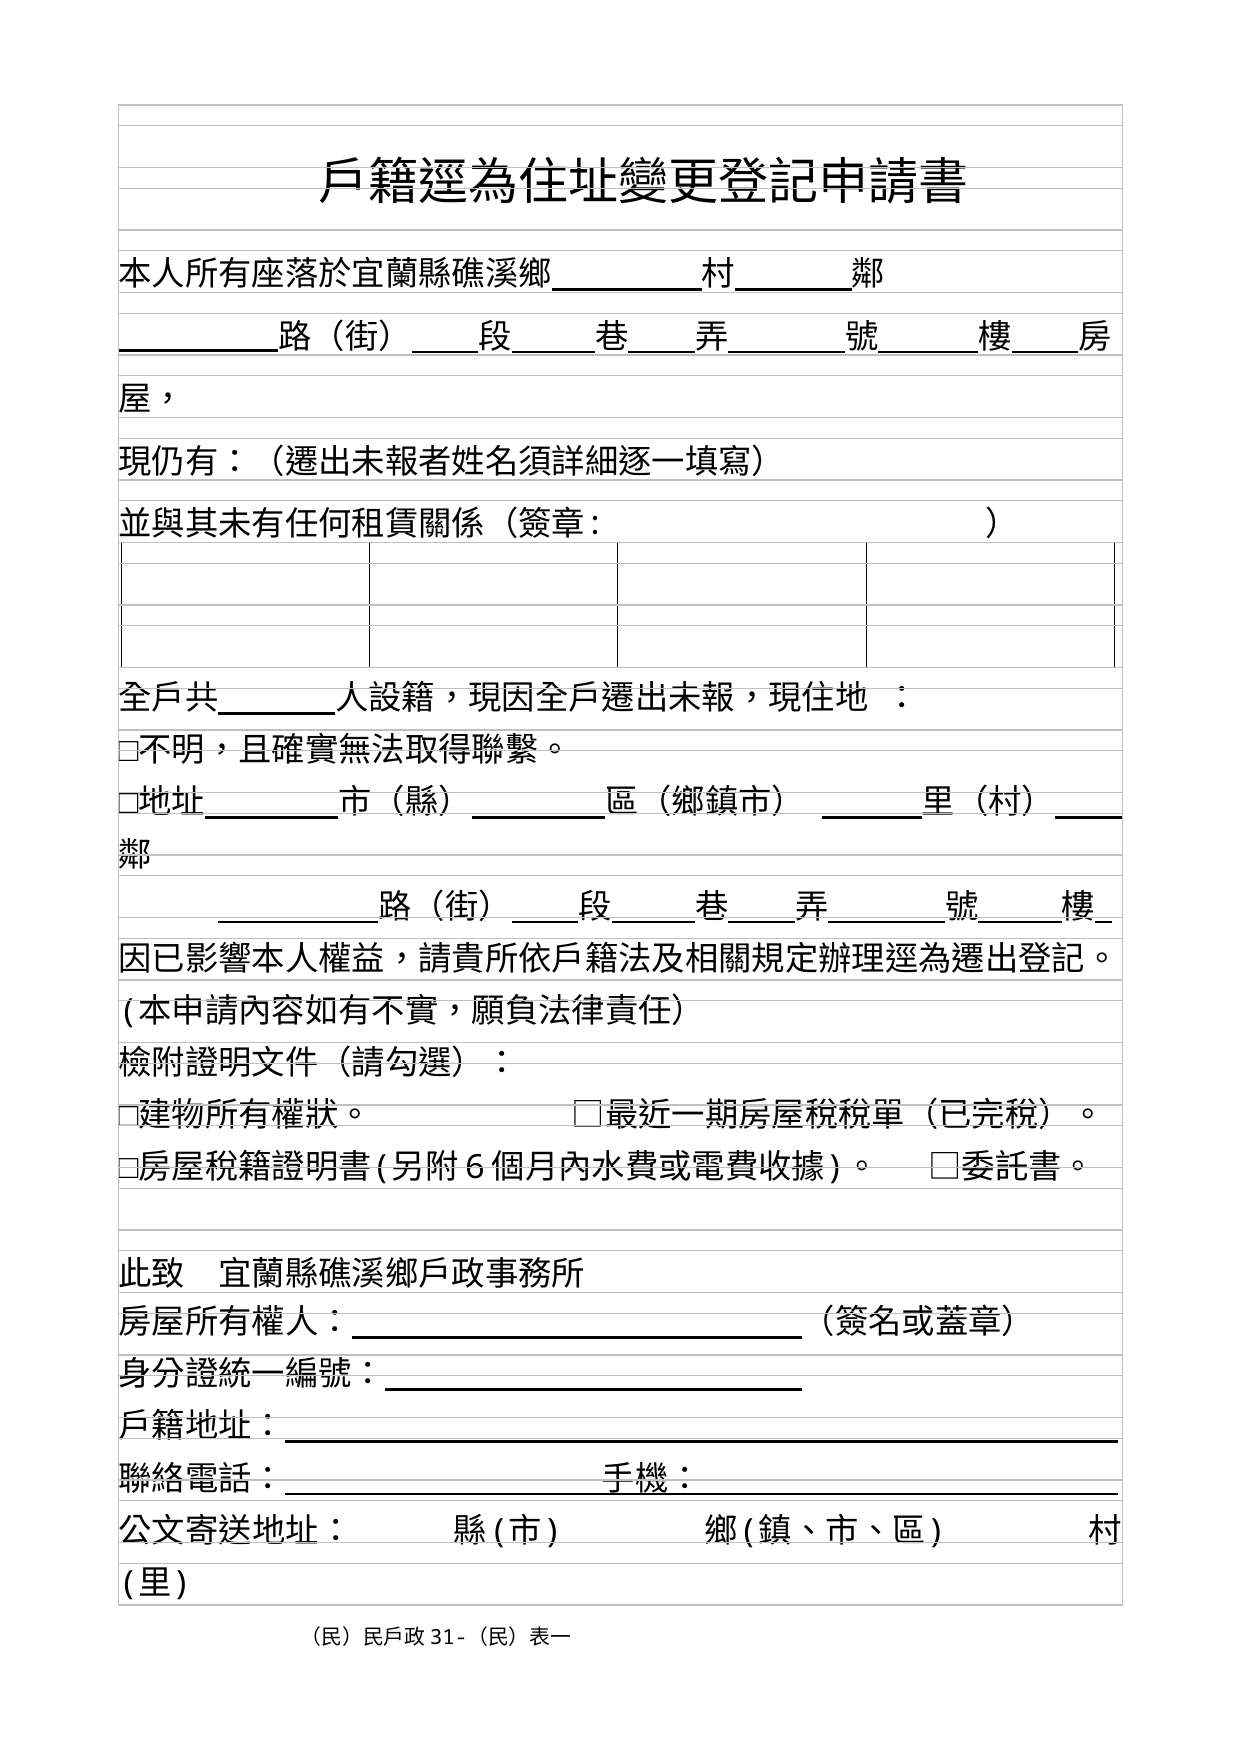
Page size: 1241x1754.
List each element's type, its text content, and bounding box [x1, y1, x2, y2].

text □地址 市（縣） 區（鄉鎮市） 里（村） 鄰 [195, 793, 353, 813]
text 戶籍地址： [119, 1396, 1122, 1417]
table_header [867, 606, 1114, 625]
text 檢附證明文件（請勾選）： [119, 1033, 1122, 1042]
text 戶籍地址： [119, 1439, 1122, 1448]
text □地址 市（縣） 區（鄉鎮市） 里（村） 鄰 [119, 856, 1122, 875]
text 戶籍逕為住址變更登記申請書 [382, 168, 431, 188]
text 戶籍逕為住址變更登記申請書 [552, 168, 577, 188]
text 戶籍地址： [161, 1418, 200, 1438]
text □建物所有權狀。 □最近一期房屋稅稅單（已完稅）。 [643, 1106, 711, 1125]
table_header [618, 543, 866, 563]
text □地址 市（縣） 區（鄉鎮市） 里（村） 鄰 [611, 793, 665, 813]
text [119, 918, 1122, 928]
text □建物所有權狀。 □最近一期房屋稅稅單（已完稅）。 [328, 1106, 574, 1125]
text 戶籍逕為住址變更登記申請書 [331, 168, 379, 188]
text □地址 市（縣） 區（鄉鎮市） 里（村） 鄰 [356, 793, 398, 813]
text [119, 668, 1122, 688]
text □地址 市（縣） 區（鄉鎮市） 里（村） 鄰 [119, 772, 1122, 792]
text □建物所有權狀。 □最近一期房屋稅稅單（已完稅）。 [249, 1106, 278, 1125]
text 聯絡電話： 手機： [615, 1481, 640, 1493]
text 戶籍逕為住址變更登記申請書 [797, 168, 824, 188]
table_header [867, 626, 1114, 667]
text □房屋稅籍證明書(另附6個月內水費或電費收據)。 □委託書。 [119, 1168, 1122, 1188]
text 戶籍地址： [242, 1418, 1122, 1438]
text □不明，且確實無法取得聯繫。 [119, 751, 1122, 772]
text □建物所有權狀。 □最近一期房屋稅稅單（已完稅）。 [119, 1085, 1122, 1104]
table_header [122, 626, 369, 667]
text 全戶共 人設籍，現因全戶遷出未報，現住地 ： [119, 689, 1122, 720]
text 戶籍逕為住址變更登記申請書 [863, 168, 1122, 188]
text 房屋所有權人： （簽名或蓋章） [119, 1314, 1122, 1344]
text 房屋所有權人： （簽名或蓋章） [119, 1293, 1122, 1313]
table_header [618, 606, 866, 625]
text □建物所有權狀。 □最近一期房屋稅稅單（已完稅）。 [1045, 1106, 1122, 1125]
text □房屋稅籍證明書(另附6個月內水費或電費收據)。 □委託書。 [119, 1137, 1122, 1167]
text 戶籍逕為住址變更登記申請書 [330, 174, 356, 184]
text 戶籍逕為住址變更登記申請書 [119, 106, 1122, 125]
text □地址 市（縣） 區（鄉鎮市） 里（村） 鄰 [155, 793, 185, 813]
text (本申請內容如有不實，願負法律責任） [119, 1001, 1122, 1033]
text □不明，且確實無法取得聯繫。 [119, 720, 1122, 729]
text [119, 293, 1122, 313]
text 聯絡電話： 手機： [642, 1481, 663, 1493]
table_header [370, 606, 617, 625]
text 戶籍逕為住址變更登記申請書 [694, 168, 809, 188]
text 戶籍地址： [123, 1418, 158, 1438]
text □不明，且確實無法取得聯繫。 [119, 731, 1122, 750]
text □建物所有權狀。 □最近一期房屋稅稅單（已完稅）。 [119, 1126, 1122, 1137]
text □地址 市（縣） 區（鄉鎮市） 里（村） 鄰 [778, 793, 936, 813]
text [119, 418, 1122, 438]
text 戶籍逕為住址變更登記申請書 [119, 189, 1122, 229]
table_header [370, 564, 617, 604]
text 戶籍逕為住址變更登記申請書 [506, 168, 527, 188]
text [119, 1543, 1122, 1563]
text 身分證統一編號： [119, 1376, 1122, 1396]
text [119, 481, 1122, 500]
text □地址 市（縣） 區（鄉鎮市） 里（村） 鄰 [445, 793, 610, 813]
text 本人所有座落於宜蘭縣礁溪鄉 村 鄰 [119, 251, 1122, 292]
text 聯絡電話： 手機： [119, 1448, 1122, 1479]
text □地址 市（縣） 區（鄉鎮市） 里（村） 鄰 [1028, 793, 1122, 813]
table_header [122, 606, 369, 625]
text 戶籍逕為住址變更登記申請書 [119, 126, 1122, 167]
text (里) [119, 1564, 1122, 1604]
text [119, 928, 1122, 938]
table_header [618, 626, 866, 667]
text □地址 市（縣） 區（鄉鎮市） 里（村） 鄰 [119, 814, 1122, 854]
text 戶籍逕為住址變更登記申請書 [531, 168, 548, 188]
text 屋， [119, 376, 1122, 417]
text [119, 356, 1122, 375]
text 聯絡電話： 手機： [119, 1481, 1122, 1500]
text □建物所有權狀。 □最近一期房屋稅稅單（已完稅）。 [945, 1106, 1011, 1125]
text 此致 宜蘭縣礁溪鄉戶政事務所 [119, 1251, 1122, 1292]
text [119, 231, 1122, 250]
text 現仍有：（遷出未報者姓名須詳細逐一填寫） [119, 439, 1122, 479]
text 路（街） 段 巷 弄 號 樓 房 [119, 314, 1122, 354]
text 戶籍逕為住址變更登記申請書 [605, 168, 680, 188]
text □地址 市（縣） 區（鄉鎮市） 里（村） 鄰 [939, 793, 982, 813]
text 並與其未有任何租賃關係（簽章: ） [119, 501, 1122, 542]
text □建物所有權狀。 □最近一期房屋稅稅單（已完稅）。 [778, 1106, 811, 1125]
text 檢附證明文件（請勾選）： [119, 1043, 1122, 1063]
text 檢附證明文件（請勾選）： [119, 1064, 1122, 1085]
table_header [122, 543, 369, 563]
text □地址 市（縣） 區（鄉鎮市） 里（村） 鄰 [714, 793, 753, 813]
table_header [122, 564, 369, 604]
text 戶籍逕為住址變更登記申請書 [119, 168, 327, 188]
table_header [867, 564, 1114, 604]
text 戶籍地址： [126, 1420, 143, 1427]
text 身分證統一編號： [119, 1344, 1122, 1354]
table_header [867, 543, 1114, 563]
text □建物所有權狀。 □最近一期房屋稅稅單（已完稅）。 [601, 1106, 646, 1125]
text 身分證統一編號： [119, 1356, 1122, 1375]
table_header [618, 564, 866, 604]
text [119, 1231, 1122, 1250]
text □地址 市（縣） 區（鄉鎮市） 里（村） 鄰 [756, 793, 779, 813]
text □建物所有權狀。 □最近一期房屋稅稅單（已完稅）。 [864, 1106, 931, 1125]
text □建物所有權狀。 □最近一期房屋稅稅單（已完稅）。 [144, 1106, 178, 1125]
text [119, 981, 1122, 1000]
text □建物所有權狀。 □最近一期房屋稅稅單（已完稅）。 [288, 1106, 315, 1125]
text 戶籍逕為住址變更登記申請書 [426, 168, 488, 188]
table_header [370, 626, 617, 667]
text 戶籍地址： [119, 1418, 124, 1438]
text 戶籍地址： [202, 1418, 232, 1438]
text 因已影響本人權益，請貴所依戶籍法及相關規定辦理逕為遷出登記。 [119, 939, 1122, 979]
text 路（街） 段 巷 弄 號 樓 [119, 876, 1122, 917]
table_header [370, 543, 617, 563]
text 公文寄送地址： 縣(市) 鄉(鎮、市、區) 村 [119, 1501, 1122, 1542]
